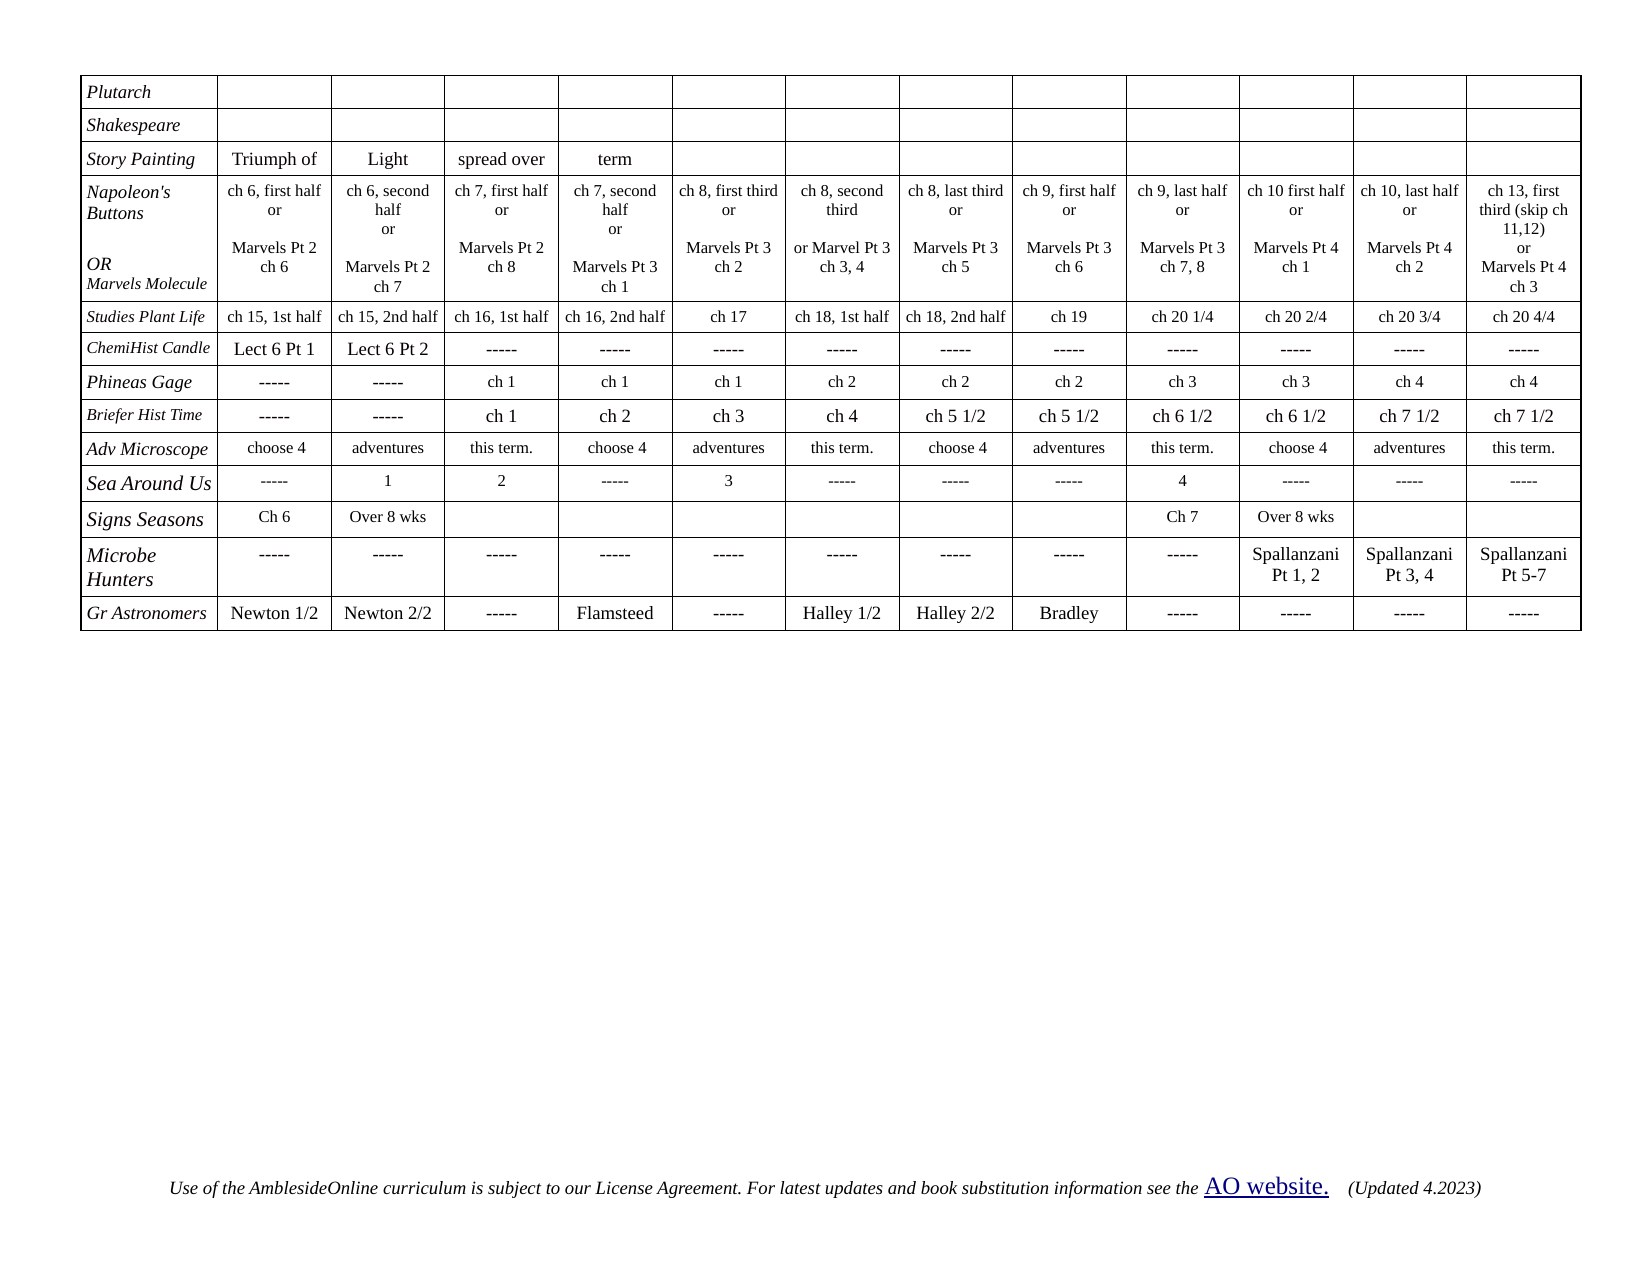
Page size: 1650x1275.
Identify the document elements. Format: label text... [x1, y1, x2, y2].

table_cell ----- [1354, 333, 1466, 365]
table_cell Over 8 wks [1240, 502, 1353, 537]
table_cell ----- [1013, 333, 1126, 365]
table_cell adventures [332, 433, 444, 465]
table_cell ----- [673, 333, 785, 365]
table_cell Briefer Hist Time [82, 400, 217, 432]
table_cell ch 20 1/4 [1127, 302, 1239, 332]
table_cell [1354, 109, 1466, 141]
table_cell Phineas Gage [82, 366, 217, 399]
table_cell ----- [900, 466, 1012, 501]
table_cell ----- [559, 466, 672, 501]
table_cell ----- [1354, 466, 1466, 501]
table_cell this term. [1467, 433, 1580, 465]
table_cell this term. [1127, 433, 1239, 465]
table_cell ch 20 3/4 [1354, 302, 1466, 332]
table_cell ch 7 1/2 [1467, 400, 1580, 432]
table_cell ChemiHist Candle [82, 333, 217, 365]
table_cell [1354, 142, 1466, 175]
table_cell ch 3 [1240, 366, 1353, 399]
table_cell [559, 109, 672, 141]
table_cell 3 [673, 466, 785, 501]
table_cell [900, 142, 1012, 175]
table_cell ch 6 1/2 [1240, 400, 1353, 432]
table_cell ch 7 1/2 [1354, 400, 1466, 432]
table_cell ----- [1013, 466, 1126, 501]
table_cell Over 8 wks [332, 502, 444, 537]
table_cell [786, 142, 899, 175]
table_cell ch 5 1/2 [900, 400, 1012, 432]
table_cell ----- [673, 597, 785, 629]
table_cell Bradley [1013, 597, 1126, 629]
table_cell [673, 109, 785, 141]
table_cell Triumph of [218, 142, 331, 175]
table_cell ch 8, first third or Marvels Pt 3 ch 2 [673, 176, 785, 301]
table_cell [900, 76, 1012, 108]
table_cell ----- [1467, 333, 1580, 365]
table_cell Gr Astronomers [82, 597, 217, 629]
table_cell ----- [218, 400, 331, 432]
table_cell [445, 109, 558, 141]
table_cell ----- [218, 366, 331, 399]
table_cell ch 2 [900, 366, 1012, 399]
table_cell adventures [1013, 433, 1126, 465]
table_cell ----- [673, 538, 785, 596]
table_cell choose 4 [900, 433, 1012, 465]
table_cell ----- [1467, 466, 1580, 501]
table_cell [900, 109, 1012, 141]
table_cell [559, 76, 672, 108]
table_cell [786, 109, 899, 141]
table_cell [1467, 142, 1580, 175]
table_cell ch 2 [559, 400, 672, 432]
table_cell adventures [673, 433, 785, 465]
table_cell ----- [445, 333, 558, 365]
table_cell ch 3 [673, 400, 785, 432]
table_cell ch 18, 1st half [786, 302, 899, 332]
table_cell ----- [218, 466, 331, 501]
table_cell ch 3 [1127, 366, 1239, 399]
table_cell ch 6, second half or Marvels Pt 2 ch 7 [332, 176, 444, 301]
table_cell ch 19 [1013, 302, 1126, 332]
table_cell ch 4 [786, 400, 899, 432]
table_cell ----- [332, 400, 444, 432]
table_cell ch 1 [559, 366, 672, 399]
table_cell Spallanzani Pt 3, 4 [1354, 538, 1466, 596]
table_cell [1354, 502, 1466, 537]
table_cell ch 15, 2nd half [332, 302, 444, 332]
table_cell Newton 2/2 [332, 597, 444, 629]
table_cell [218, 76, 331, 108]
table_cell Spallanzani Pt 1, 2 [1240, 538, 1353, 596]
table_cell ch 16, 1st half [445, 302, 558, 332]
table_cell [445, 76, 558, 108]
table_cell 4 [1127, 466, 1239, 501]
table_cell ----- [1240, 333, 1353, 365]
table_cell ch 8, second third or Marvel Pt 3 ch 3, 4 [786, 176, 899, 301]
table_cell ch 2 [1013, 366, 1126, 399]
table_cell [559, 502, 672, 537]
table_cell Shakespeare [82, 109, 217, 141]
table_cell ----- [1467, 597, 1580, 629]
table_cell adventures [1354, 433, 1466, 465]
table_cell ch 20 4/4 [1467, 302, 1580, 332]
table_cell Ch 6 [218, 502, 331, 537]
table_cell ch 10, last half or Marvels Pt 4 ch 2 [1354, 176, 1466, 301]
table_cell ----- [445, 538, 558, 596]
table_cell [1127, 76, 1239, 108]
table_cell [332, 76, 444, 108]
table_cell ----- [445, 597, 558, 629]
table_cell term [559, 142, 672, 175]
table_cell ch 1 [445, 400, 558, 432]
table_cell [786, 76, 899, 108]
table_cell ch 2 [786, 366, 899, 399]
table_cell ch 8, last third or Marvels Pt 3 ch 5 [900, 176, 1012, 301]
table_cell Lect 6 Pt 2 [332, 333, 444, 365]
table_cell ----- [1127, 333, 1239, 365]
table_cell ----- [1240, 597, 1353, 629]
table_cell Spallanzani Pt 5-7 [1467, 538, 1580, 596]
table_cell 1 [332, 466, 444, 501]
table_cell ch 6, first half or Marvels Pt 2 ch 6 [218, 176, 331, 301]
table_cell Sea Around Us [82, 466, 217, 501]
table_cell [1240, 109, 1353, 141]
table_cell [1240, 142, 1353, 175]
table_cell [1013, 76, 1126, 108]
table_cell ch 5 1/2 [1013, 400, 1126, 432]
table_cell Halley 2/2 [900, 597, 1012, 629]
table_cell ----- [1127, 538, 1239, 596]
table_cell Plutarch [82, 76, 217, 108]
table_cell 2 [445, 466, 558, 501]
table_cell ----- [559, 538, 672, 596]
table_cell ch 1 [445, 366, 558, 399]
table_cell ch 1 [673, 366, 785, 399]
table_cell [1013, 502, 1126, 537]
table_cell [673, 502, 785, 537]
table_cell [1467, 109, 1580, 141]
table_cell this term. [445, 433, 558, 465]
table_cell ----- [332, 366, 444, 399]
table_cell ----- [900, 538, 1012, 596]
table_cell ch 15, 1st half [218, 302, 331, 332]
table_cell spread over [445, 142, 558, 175]
table_cell Newton 1/2 [218, 597, 331, 629]
table_cell ----- [1354, 597, 1466, 629]
table_cell ch 18, 2nd half [900, 302, 1012, 332]
table_cell [900, 502, 1012, 537]
table_cell ch 9, first half or Marvels Pt 3 ch 6 [1013, 176, 1126, 301]
table_cell ch 7, first half or Marvels Pt 2 ch 8 [445, 176, 558, 301]
table_cell Light [332, 142, 444, 175]
table_cell ----- [900, 333, 1012, 365]
table_cell [1240, 76, 1353, 108]
table_cell Ch 7 [1127, 502, 1239, 537]
table_cell [332, 109, 444, 141]
table_cell choose 4 [1240, 433, 1353, 465]
table_cell [445, 502, 558, 537]
table_cell ----- [559, 333, 672, 365]
table_cell [1467, 76, 1580, 108]
table_cell ----- [786, 538, 899, 596]
table_cell Napoleon's Buttons OR Marvels Molecule [82, 176, 217, 301]
table_cell [1013, 109, 1126, 141]
table_cell ----- [786, 333, 899, 365]
table_cell ----- [786, 466, 899, 501]
table_cell this term. [786, 433, 899, 465]
table_cell choose 4 [559, 433, 672, 465]
table_cell Adv Microscope [82, 433, 217, 465]
table_cell Halley 1/2 [786, 597, 899, 629]
table_cell Flamsteed [559, 597, 672, 629]
table_cell [1127, 142, 1239, 175]
table_cell [218, 109, 331, 141]
table_cell Signs Seasons [82, 502, 217, 537]
table_cell ----- [1127, 597, 1239, 629]
table_cell ch 9, last half or Marvels Pt 3 ch 7, 8 [1127, 176, 1239, 301]
table_cell Lect 6 Pt 1 [218, 333, 331, 365]
table_cell [1013, 142, 1126, 175]
table_cell ch 20 2/4 [1240, 302, 1353, 332]
table_cell ----- [332, 538, 444, 596]
table_cell Studies Plant Life [82, 302, 217, 332]
table_cell ch 17 [673, 302, 785, 332]
table_cell [1354, 76, 1466, 108]
table_cell [673, 76, 785, 108]
table_cell choose 4 [218, 433, 331, 465]
table_cell ch 13, first third (skip ch 11,12) or Marvels Pt 4 ch 3 [1467, 176, 1580, 301]
table_cell [786, 502, 899, 537]
table_cell [673, 142, 785, 175]
table_cell ch 6 1/2 [1127, 400, 1239, 432]
table_cell ----- [1013, 538, 1126, 596]
table_cell ch 4 [1467, 366, 1580, 399]
table_cell ch 16, 2nd half [559, 302, 672, 332]
table_cell ch 10 first half or Marvels Pt 4 ch 1 [1240, 176, 1353, 301]
table_cell Microbe Hunters [82, 538, 217, 596]
table_cell [1127, 109, 1239, 141]
table_cell [1467, 502, 1580, 537]
table_cell ----- [1240, 466, 1353, 501]
table_cell ----- [218, 538, 331, 596]
table_cell Story Painting [82, 142, 217, 175]
table_cell ch 4 [1354, 366, 1466, 399]
table_cell ch 7, second half or Marvels Pt 3 ch 1 [559, 176, 672, 301]
